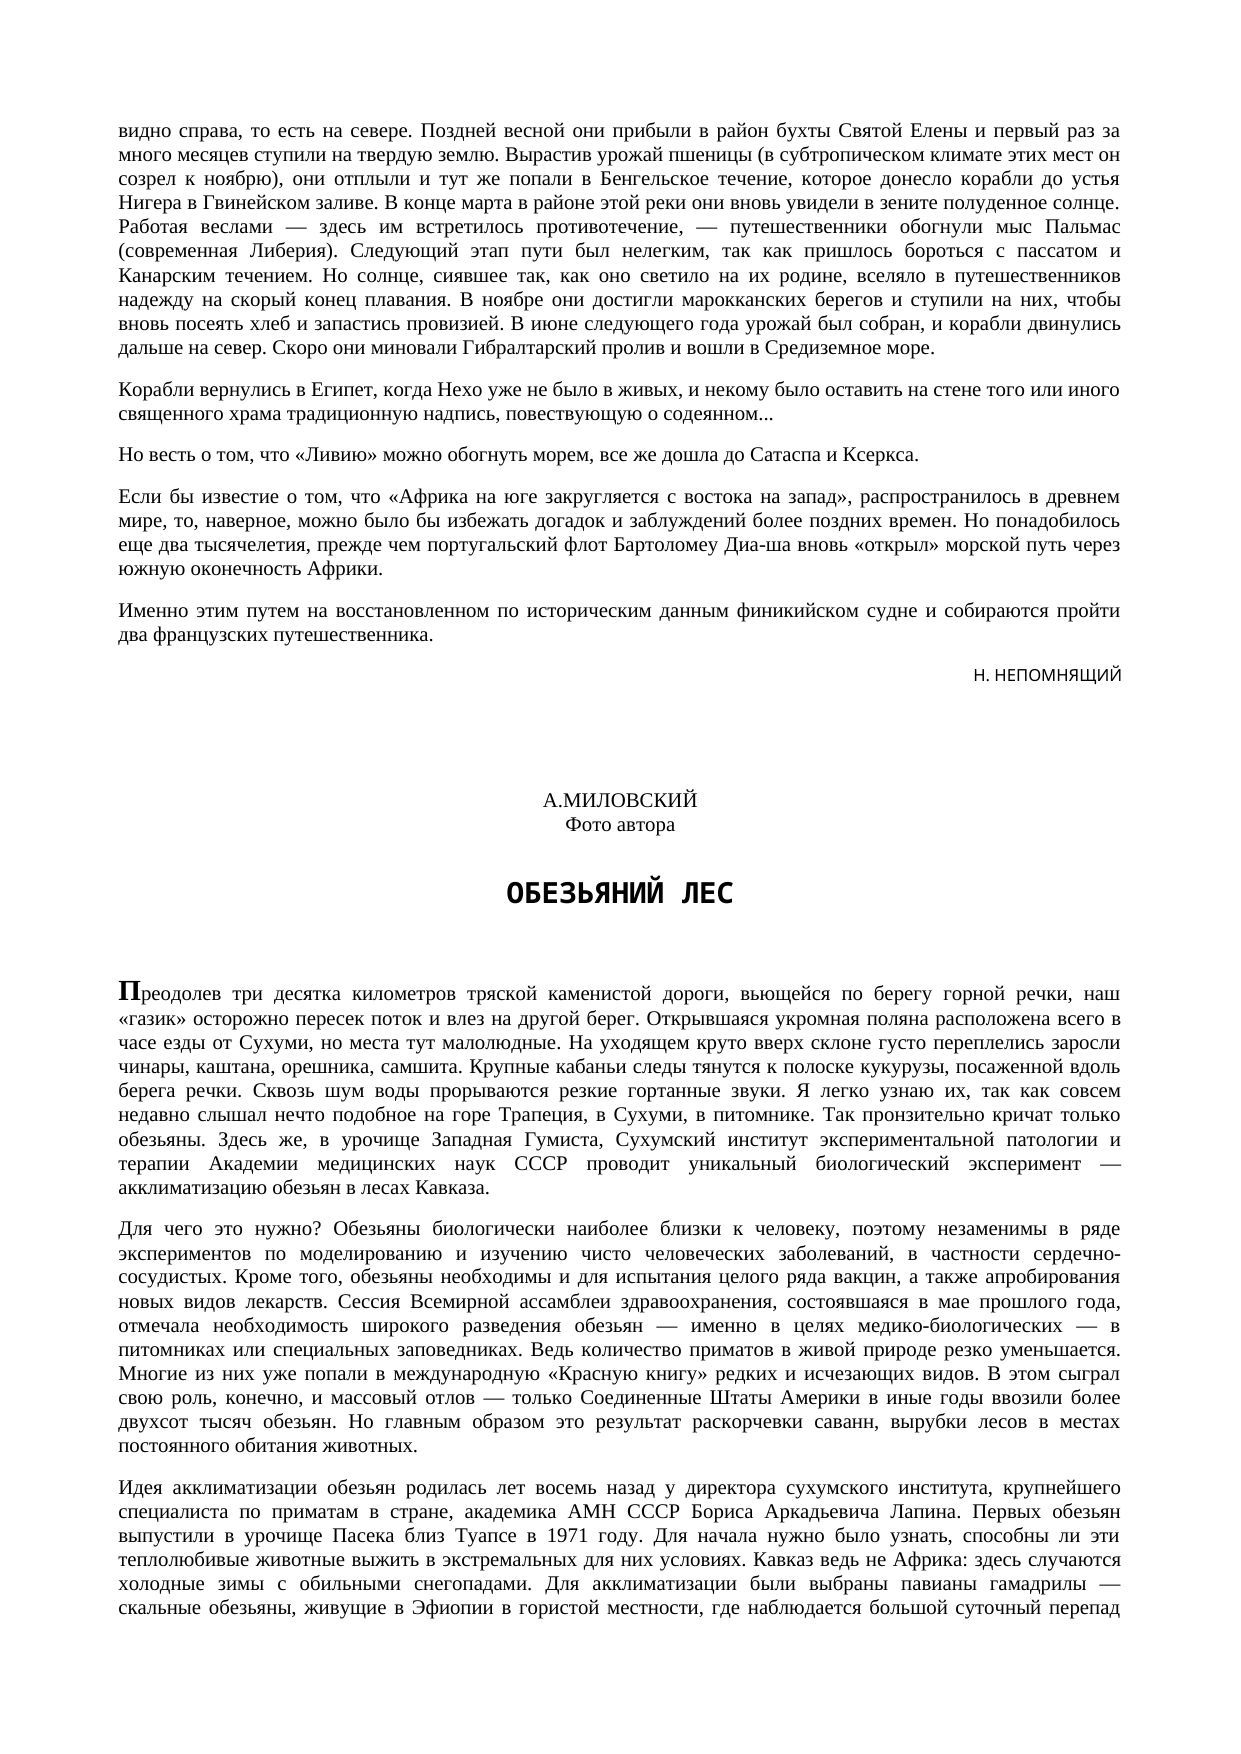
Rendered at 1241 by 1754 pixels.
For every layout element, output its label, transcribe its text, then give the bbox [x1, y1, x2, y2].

text Корабли вернулись в Египет, когда Нехо уже не было в живых, и некому было оставить на стене того или иного священного храма традиционную надпись, повествующую о содеянном... [118, 376, 1122, 424]
text Но весть о том, что «Ливию» можно обогнуть морем, все же дошла до Сатаспа и Ксеркса. [118, 442, 1122, 466]
text Н. НЕПОМНЯЩИЙ [118, 664, 1122, 687]
text Преодолев три десятка километров тряской каменистой дороги, вьющейся по берегу горной речки, наш «газик» осторожно пересек поток и влез на другой берег. Открывшаяся укромная поляна расположена всего в часе езды от Сухуми, но места тут малолюдные. На уходящем круто вверх склоне густо переплелись заросли чинары, каштана, орешника, самшита. Крупные кабаньи следы тянутся к полоске кукурузы, посаженной вдоль берега речки. Сквозь шум воды прорываются резкие гортанные звуки. Я легко узнаю их, так как совсем недавно слышал нечто подобное на горе Трапеция, в Сухуми, в питомнике. Так пронзительно кричат только обезьяны. Здесь же, в урочище Западная Гумиста, Сухумский институт экспериментальной патологии и терапии Академии медицинских наук СССР проводит уникальный биологический эксперимент — акклиматизацию обезьян в лесах Кавказа. [118, 973, 1122, 1199]
text А.МИЛОВСКИЙ Фото автора [118, 788, 1122, 836]
subtitle ОБЕЗЬЯНИЙ ЛЕС [118, 873, 1122, 912]
text Если бы известие о том, что «Африка на юге закругляется с востока на запад», распространилось в древнем мире, то, наверное, можно было бы избежать догадок и заблуждений более поздних времен. Но понадобилось еще два тысячелетия, прежде чем португальский флот Бартоломеу Диа-ша вновь «открыл» морской путь через южную оконечность Африки. [118, 484, 1122, 580]
text Именно этим путем на восстановленном по историческим данным финикийском судне и собираются пройти два французских путешественника. [118, 598, 1122, 646]
text Для чего это нужно? Обезьяны биологически наиболее близки к человеку, поэтому незаменимы в ряде экспериментов по моделированию и изучению чисто человеческих заболеваний, в частности сердечно-сосудистых. Кроме того, обезьяны необходимы и для испытания целого ряда вакцин, а также апробирования новых видов лекарств. Сессия Всемирной ассамблеи здравоохранения, состоявшаяся в мае прошлого года, отмечала необходимость широкого разведения обезьян — именно в целях медико-биологических — в питомниках или специальных заповедниках. Ведь количество приматов в живой природе резко уменьшается. Многие из них уже попали в международную «Красную книгу» редких и исчезающих видов. В этом сыграл свою роль, конечно, и массовый отлов — только Соединенные Штаты Америки в иные годы ввозили более двухсот тысяч обезьян. Но главным образом это результат раскорчевки саванн, вырубки лесов в местах постоянного обитания животных. [118, 1216, 1122, 1457]
text Идея акклиматизации обезьян родилась лет восемь назад у директора сухумского института, крупнейшего специалиста по приматам в стране, академика АМН СССР Бориса Аркадьевича Лапина. Первых обезьян выпустили в урочище Пасека близ Туапсе в 1971 году. Для начала нужно было узнать, способны ли эти теплолюбивые животные выжить в экстремальных для них условиях. Кавказ ведь не Африка: здесь случаются холодные зимы с обильными снегопадами. Для акклиматизации были выбраны павианы гамадрилы — скальные обезьяны, живущие в Эфиопии в гористой местности, где наблюдается большой суточный перепад [118, 1475, 1122, 1619]
text видно справа, то есть на севере. Поздней весной они прибыли в район бухты Святой Елены и первый раз за много месяцев ступили на твердую землю. Вырастив урожай пшеницы (в субтропическом климате этих мест он созрел к ноябрю), они отплыли и тут же попали в Бенгельское течение, которое донесло корабли до устья Нигера в Гвинейском заливе. В конце марта в районе этой реки они вновь увидели в зените полуденное солнце. Работая веслами — здесь им встретилось противотечение, — путешественники обогнули мыс Пальмас (современная Либерия). Следующий этап пути был нелегким, так как пришлось бороться с пассатом и Канарским течением. Но солнце, сиявшее так, как оно светило на их родине, вселяло в путешественников надежду на скорый конец плавания. В ноябре они достигли марокканских берегов и ступили на них, чтобы вновь посеять хлеб и запастись провизией. В июне следующего года урожай был собран, и корабли двинулись дальше на север. Скоро они миновали Гибралтарский пролив и вошли в Средиземное море. [118, 118, 1122, 359]
